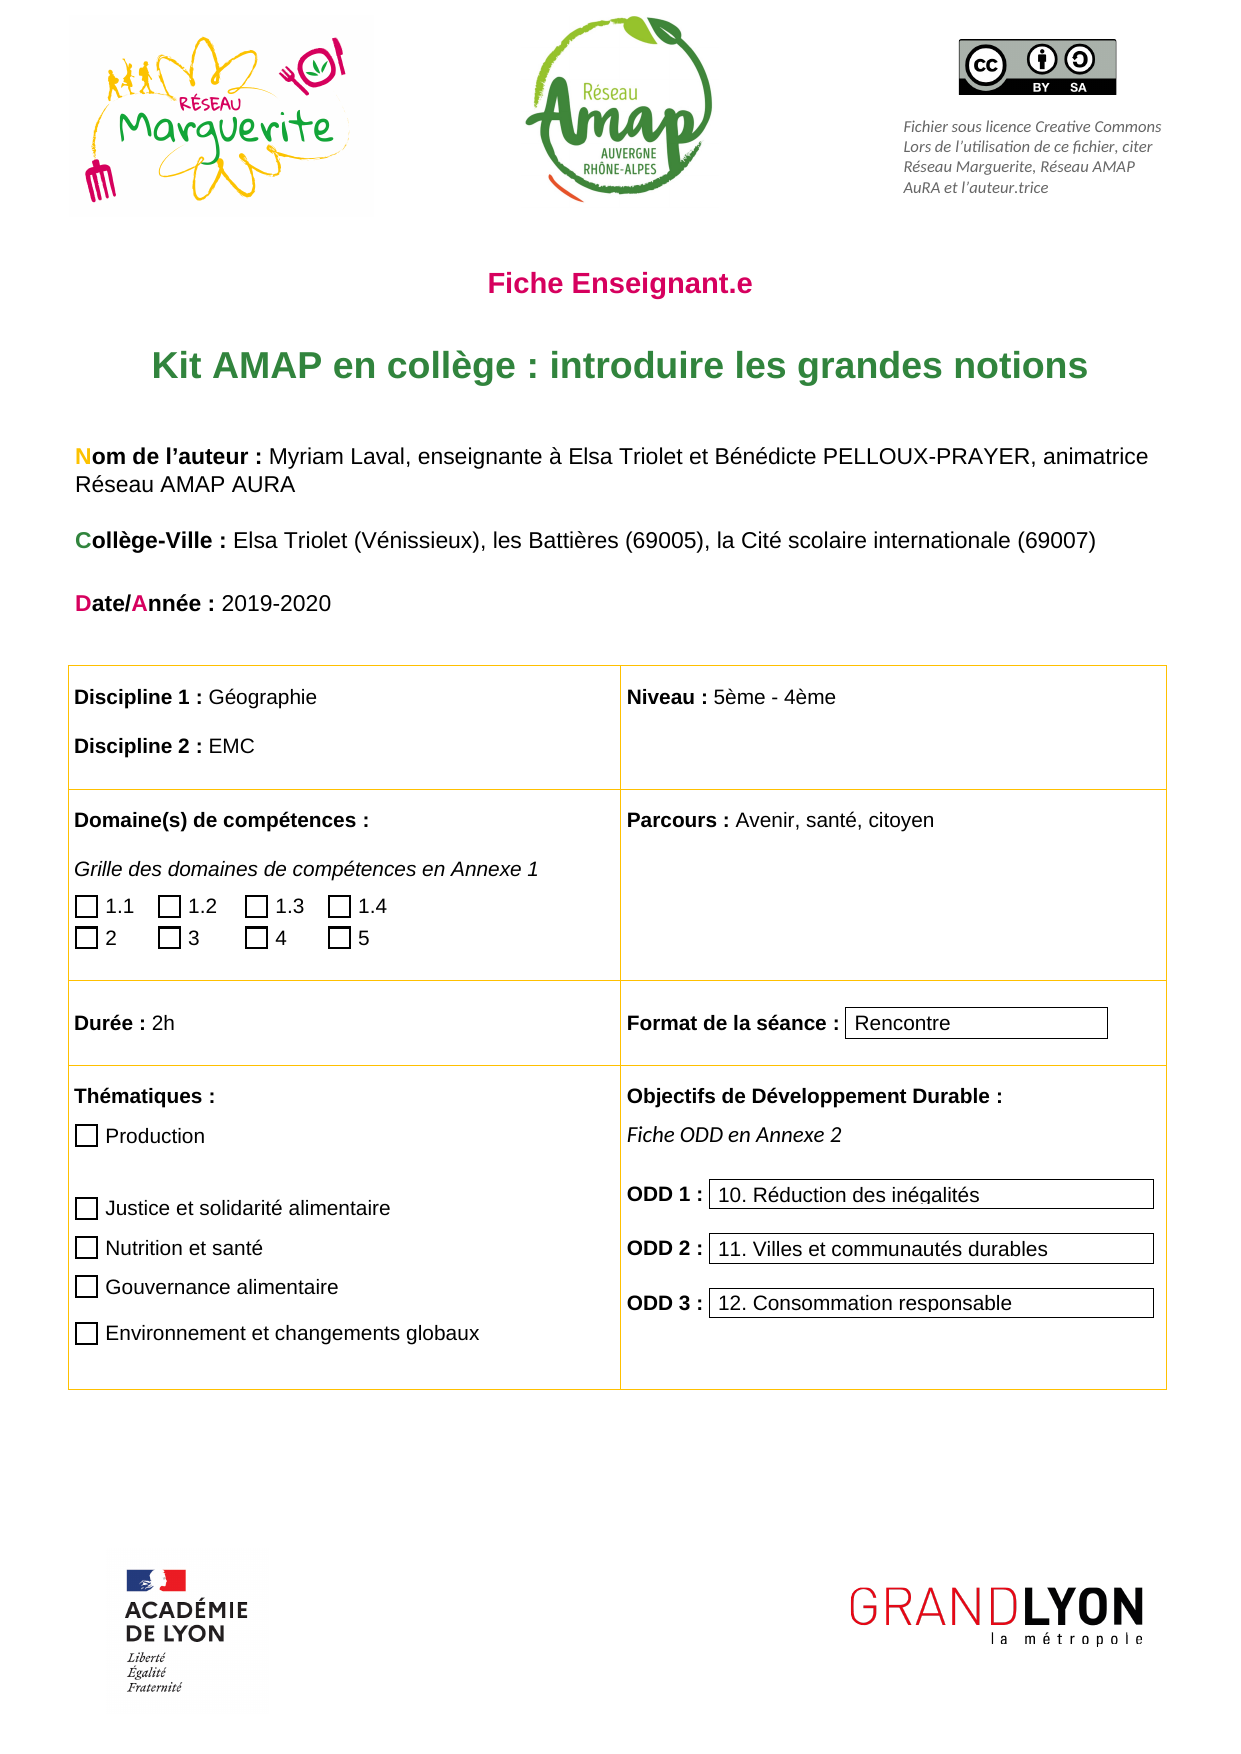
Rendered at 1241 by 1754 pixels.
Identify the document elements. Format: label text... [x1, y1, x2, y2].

table_header Niveau : 5ème - 4ème [621, 666, 1166, 789]
picture [851, 1587, 1143, 1644]
text Date/Année : 2019-2020 [75, 589, 1165, 616]
text Kit AMAP en collège : introduire les grandes notions [75, 344, 1165, 387]
table_header Discipline 1 : Géographie Discipline 2 : EMC [69, 666, 620, 789]
picture [105, 1548, 269, 1714]
text Fiche Enseignant.e [75, 266, 1165, 300]
table_cell Parcours : Avenir, santé, citoyen [621, 790, 1166, 979]
table_cell Durée : 2h [69, 981, 620, 1064]
table_cell Domaine(s) de compétences : Grille des domaines de compétences en Annexe 1 [69, 790, 620, 979]
text Collège-Ville : Elsa Triolet (Vénissieux), les Battières (69005), la Cité scolaire internationale (69007) [75, 527, 1165, 554]
table_cell Thématiques : [69, 1066, 620, 1389]
table_cell Format de la séance : [621, 981, 1166, 1064]
picture [521, 16, 720, 208]
table_cell Objectifs de Développement Durable : Fiche ODD en Annexe 2 ODD 1 : ODD 2 : ODD 3 : [621, 1066, 1166, 1389]
picture [68, 15, 375, 217]
picture [958, 39, 1117, 95]
text Nom de l’auteur : Myriam Laval, enseignante à Elsa Triolet et Bénédicte PELLOUX-PRAYER, animatrice Réseau AMAP AURA [75, 443, 1165, 526]
